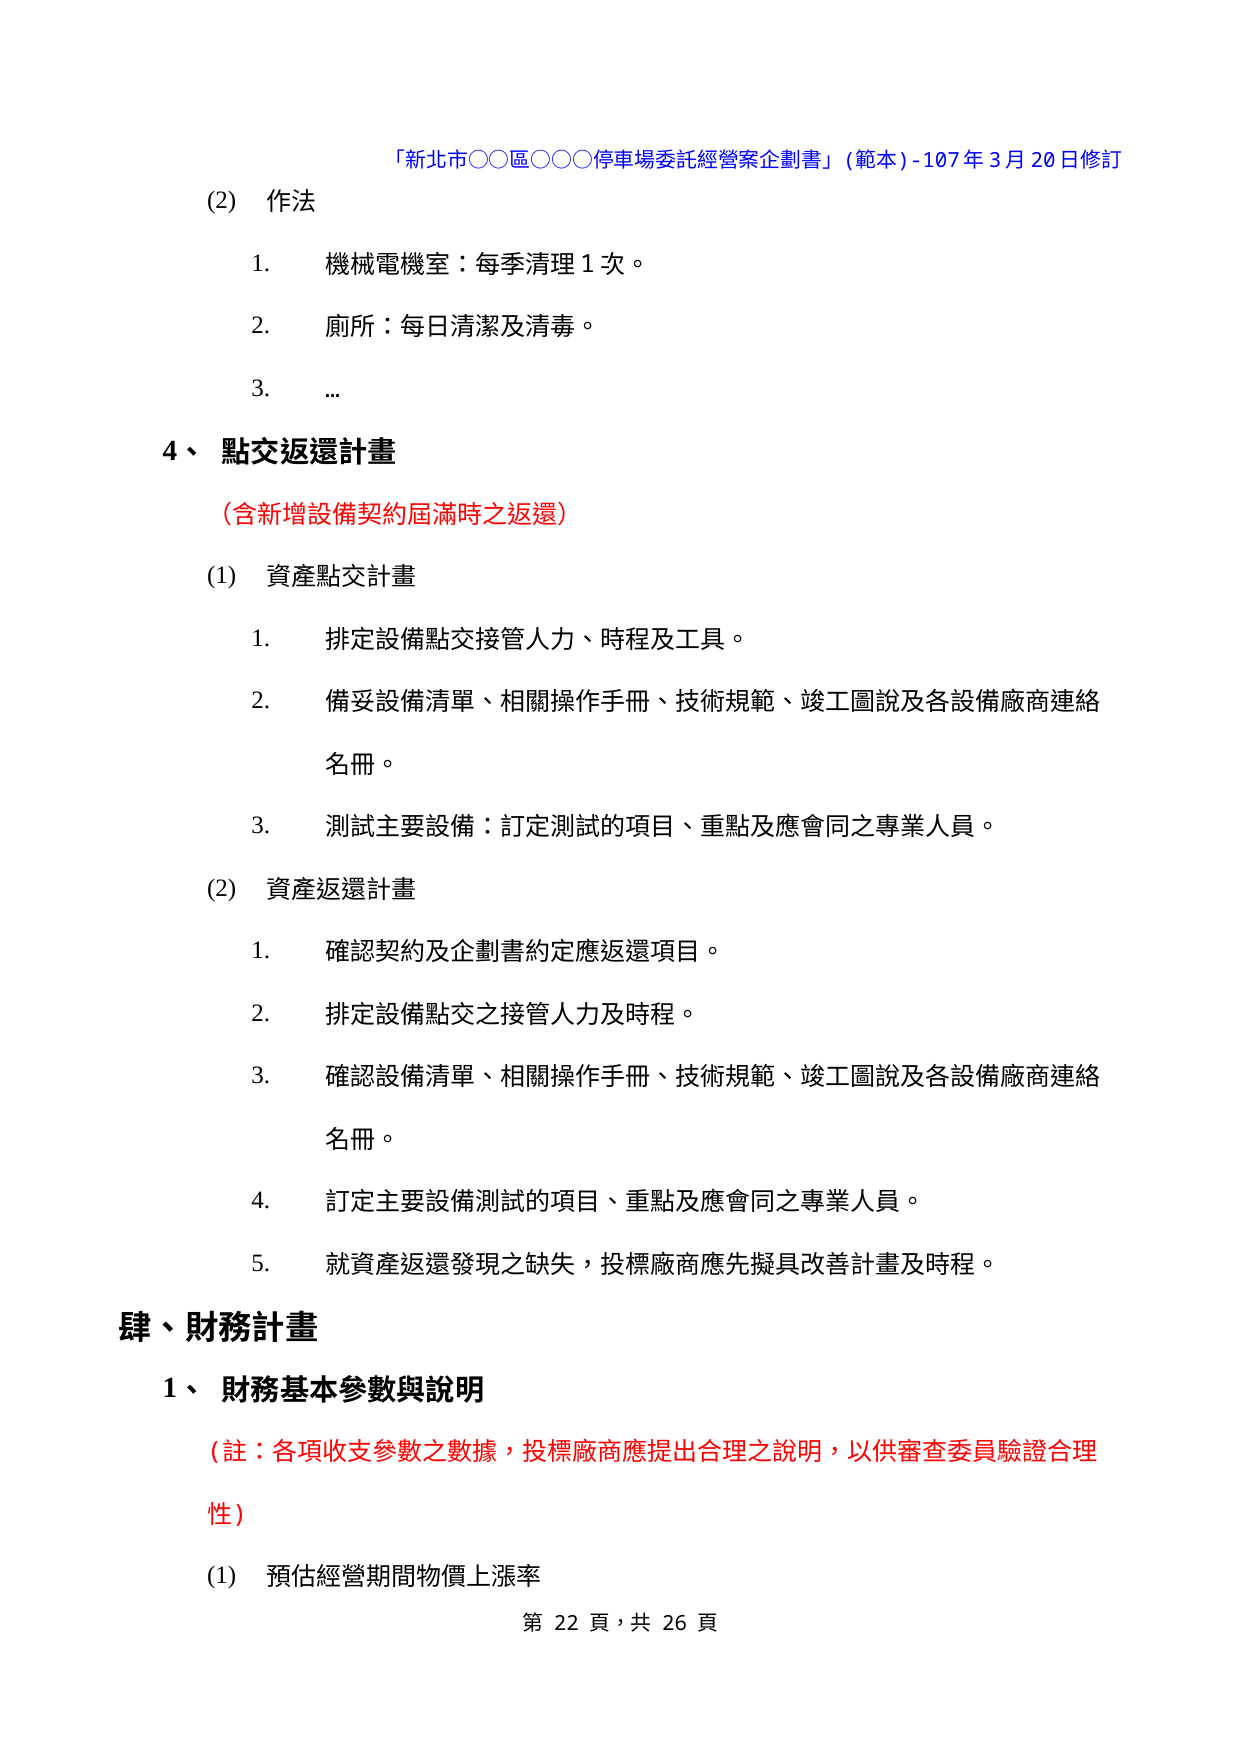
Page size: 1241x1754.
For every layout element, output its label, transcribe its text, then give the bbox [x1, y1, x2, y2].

list … [251, 346, 1122, 408]
list 預估經營期間物價上漲率 [207, 1533, 1122, 1596]
list 機械電機室：每季清理1次。 [251, 221, 1122, 283]
list 確認設備清單、相關操作手冊、技術規範、竣工圖說及各設備廠商連絡名冊。 [251, 1033, 1122, 1158]
list 廁所：每日清潔及清毒。 [251, 283, 1122, 346]
list 資產點交計畫 [207, 533, 1122, 596]
list 就資產返還發現之缺失，投標廠商應先擬具改善計畫及時程。 [251, 1221, 1122, 1283]
list 測試主要設備：訂定測試的項目、重點及應會同之專業人員。 [251, 783, 1122, 846]
list 備妥設備清單、相關操作手冊、技術規範、竣工圖說及各設備廠商連絡名冊。 [251, 658, 1122, 783]
list 訂定主要設備測試的項目、重點及應會同之專業人員。 [251, 1158, 1122, 1221]
list 財務計畫 [118, 1283, 1122, 1346]
list 確認契約及企劃書約定應返還項目。 [251, 908, 1122, 971]
list 點交返還計畫 [162, 408, 1122, 471]
list 作法 [207, 158, 1122, 221]
text （含新增設備契約屆滿時之返還） [207, 471, 1122, 533]
list 資產返還計畫 [207, 846, 1122, 908]
text (註：各項收支參數之數據，投標廠商應提出合理之說明，以供審查委員驗證合理性) [207, 1408, 1122, 1533]
list 財務基本參數與說明 [162, 1346, 1122, 1408]
list 排定設備點交之接管人力及時程。 [251, 971, 1122, 1033]
list 排定設備點交接管人力、時程及工具。 [251, 596, 1122, 658]
